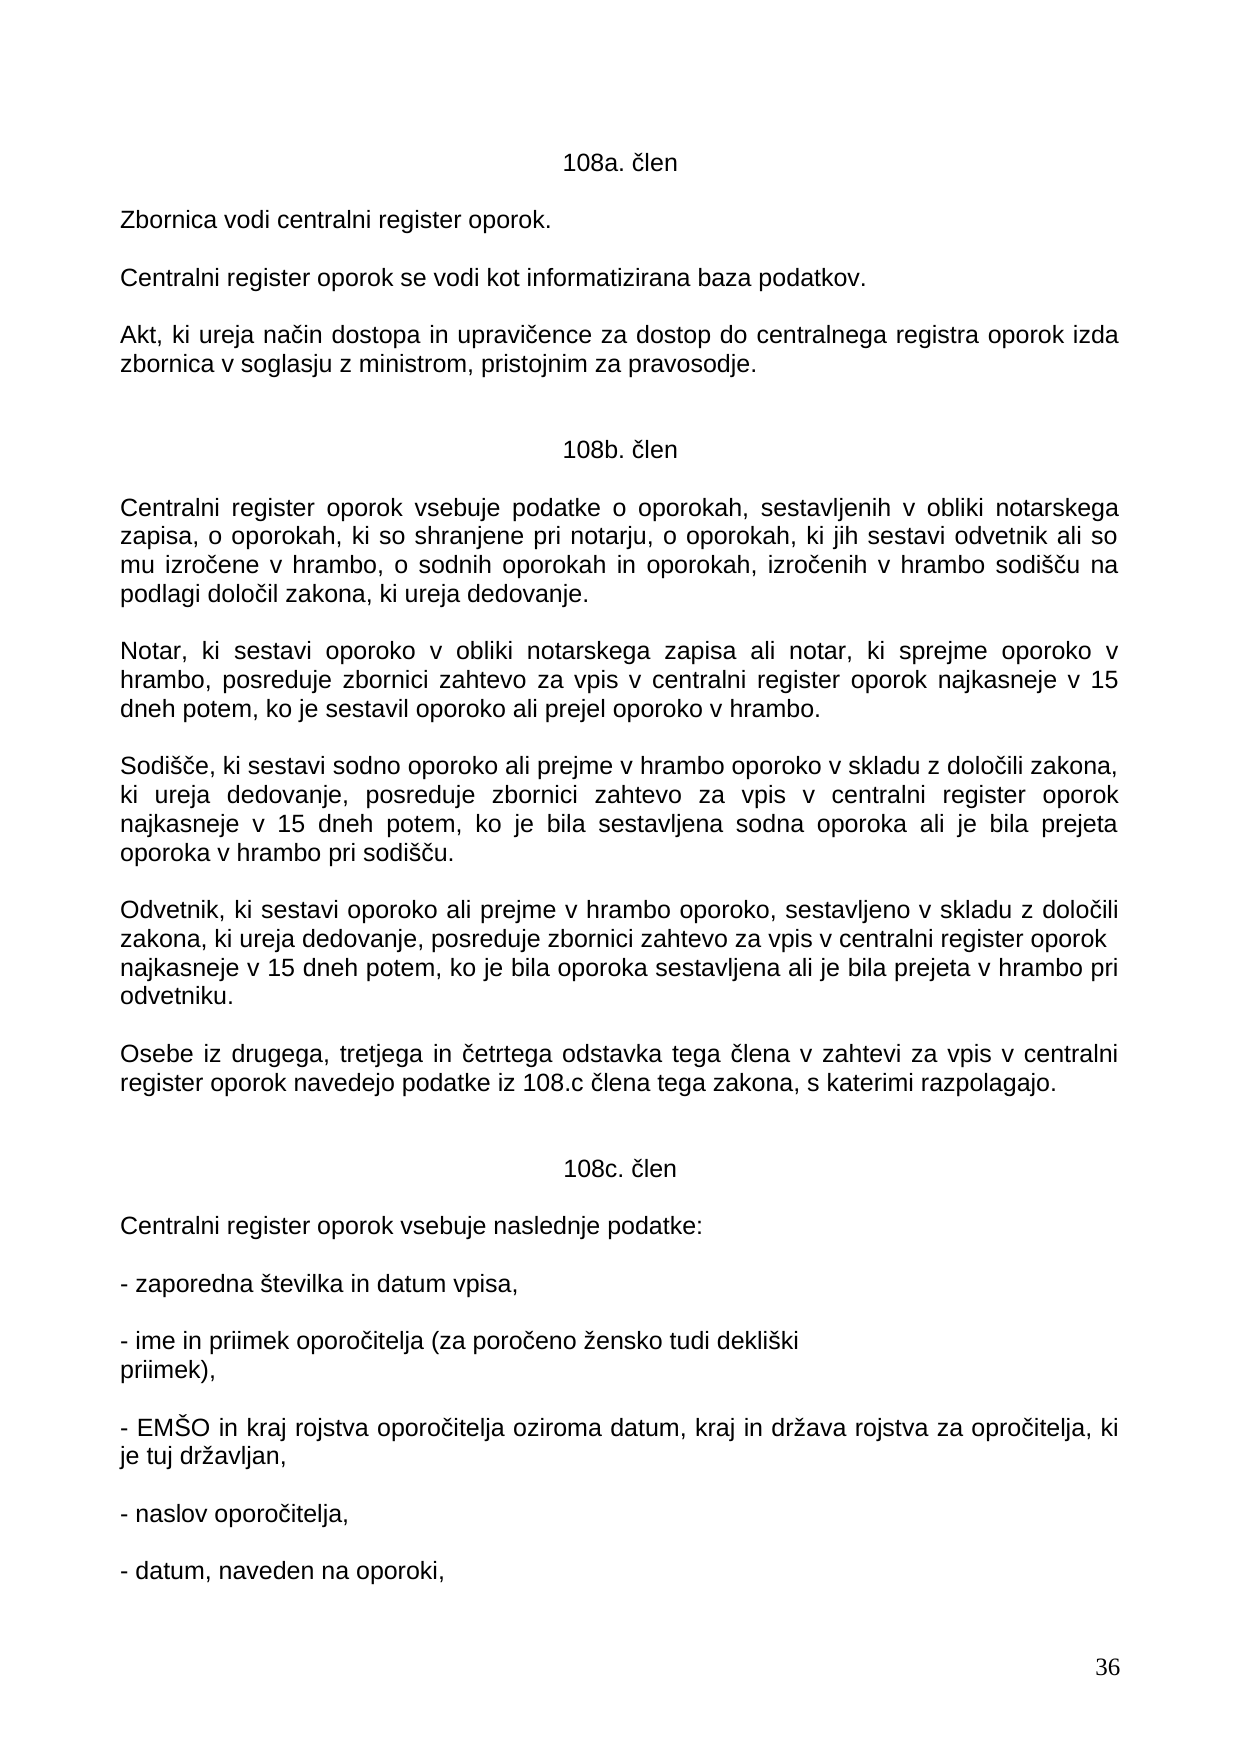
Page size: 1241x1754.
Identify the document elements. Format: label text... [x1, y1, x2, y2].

text 108a. člen [120, 148, 1120, 176]
text Notar, ki sestavi oporoko v obliki notarskega zapisa ali notar, ki sprejme oporoko v hrambo, posreduje zbornici zahtevo za vpis v centralni register oporok najkasneje v 15 dneh potem, ko je sestavil oporoko ali prejel oporoko v hrambo. [120, 636, 1120, 723]
text - datum, naveden na oporoki, [120, 1556, 1120, 1585]
text 108c. člen [120, 1154, 1120, 1183]
text Akt, ki ureja način dostopa in upravičence za dostop do centralnega registra oporok izda zbornica v soglasju z ministrom, pristojnim za pravosodje. [120, 320, 1120, 378]
text Sodišče, ki sestavi sodno oporoko ali prejme v hrambo oporoko v skladu z določili zakona, ki ureja dedovanje, posreduje zbornici zahtevo za vpis v centralni register oporok najkasneje v 15 dneh potem, ko je bila sestavljena sodna oporoka ali je bila prejeta oporoka v hrambo pri sodišču. [120, 751, 1120, 866]
text Zbornica vodi centralni register oporok. [120, 205, 1120, 234]
text - EMŠO in kraj rojstva oporočitelja oziroma datum, kraj in država rojstva za opročitelja, ki je tuj državljan, [120, 1413, 1120, 1470]
text najkasneje v 15 dneh potem, ko je bila oporoka sestavljena ali je bila prejeta v hrambo pri odvetniku. [120, 953, 1120, 1010]
text - naslov oporočitelja, [120, 1499, 1120, 1528]
text Centralni register oporok vsebuje podatke o oporokah, sestavljenih v obliki notarskega zapisa, o oporokah, ki so shranjene pri notarju, o oporokah, ki jih sestavi odvetnik ali so mu izročene v hrambo, o sodnih oporokah in oporokah, izročenih v hrambo sodišču na podlagi določil zakona, ki ureja dedovanje. [120, 493, 1120, 608]
text Odvetnik, ki sestavi oporoko ali prejme v hrambo oporoko, sestavljeno v skladu z določili zakona, ki ureja dedovanje, posreduje zbornici zahtevo za vpis v centralni register oporok [120, 895, 1120, 953]
text priimek), [120, 1355, 1120, 1384]
text - ime in priimek oporočitelja (za poročeno žensko tudi dekliški [120, 1326, 1120, 1355]
text Centralni register oporok vsebuje naslednje podatke: [120, 1211, 1120, 1240]
text - zaporedna številka in datum vpisa, [120, 1269, 1120, 1298]
text Centralni register oporok se vodi kot informatizirana baza podatkov. [120, 263, 1120, 291]
text 108b. člen [120, 435, 1120, 464]
text Osebe iz drugega, tretjega in četrtega odstavka tega člena v zahtevi za vpis v centralni register oporok navedejo podatke iz 108.c člena tega zakona, s katerimi razpolagajo. [120, 1039, 1120, 1096]
